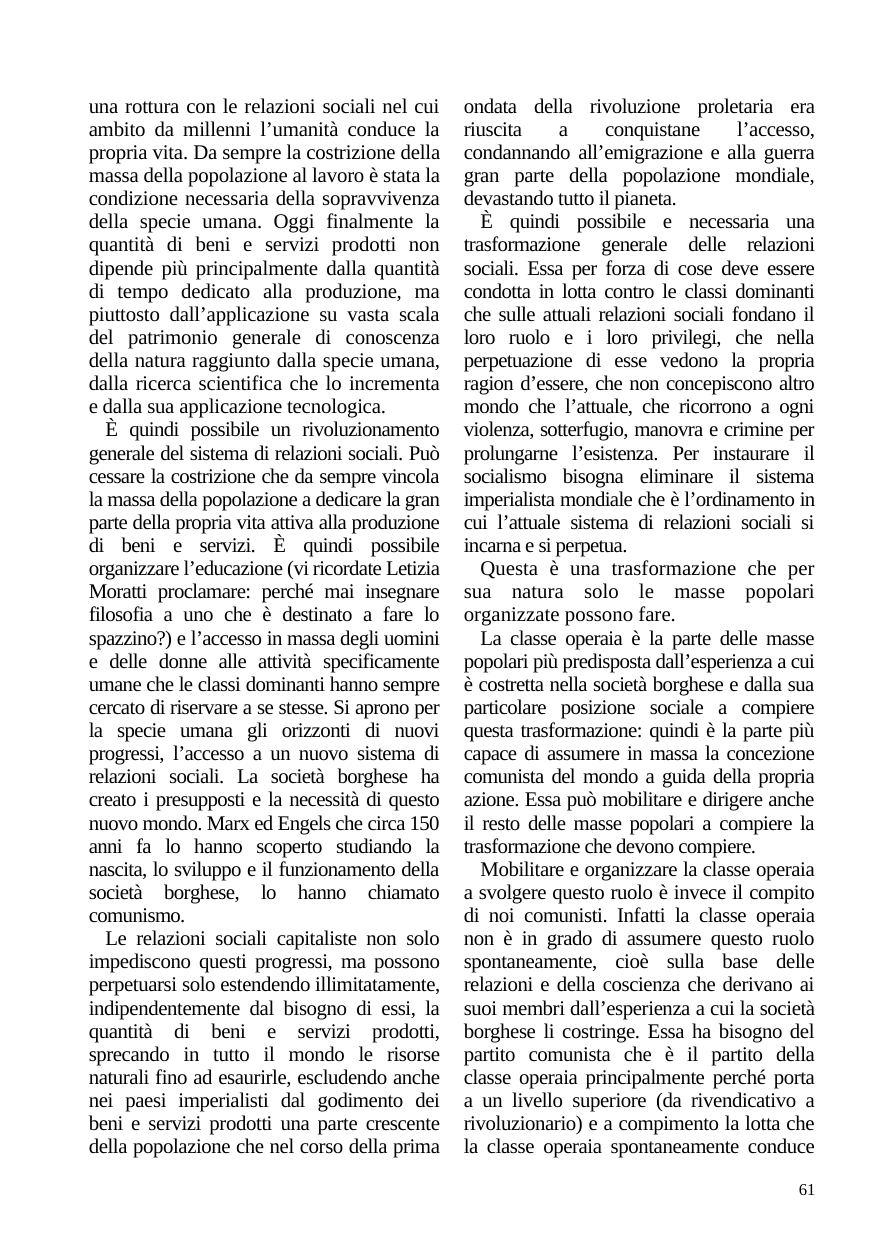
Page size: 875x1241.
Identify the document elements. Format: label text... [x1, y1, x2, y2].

text una rottura con le relazioni sociali nel cui ambito da millenni l’umanità conduce la propria vita. Da sempre la costrizione della massa della popolazione al lavoro è stata la condizione necessaria della sopravvivenza della specie umana. Oggi finalmente la quantità di beni e servizi prodotti non dipende più principalmente dalla quantità di tempo dedicato alla produzione, ma piuttosto dall’applicazione su vasta scala del patrimonio generale di conoscenza della natura raggiunto dalla specie umana, dalla ricerca scientifica che lo incrementa e dalla sua applicazione tecnologica. [88, 94, 440, 418]
text È quindi possibile e necessaria una trasformazione generale delle relazioni sociali. Essa per forza di cose deve essere condotta in lotta contro le classi dominanti che sulle attuali relazioni sociali fondano il loro ruolo e i loro privilegi, che nella perpetuazione di esse vedono la propria ragion d’essere, che non concepiscono altro mondo che l’attuale, che ricorrono a ogni violenza, sotterfugio, manovra e crimine per prolungarne l’esistenza. Per instaurare il socialismo bisogna eliminare il sistema imperialista mondiale che è l’ordinamento in cui l’attuale sistema di relazioni sociali si incarna e si perpetua. [463, 210, 815, 557]
text Questa è una trasformazione che per sua natura solo le masse popolari organizzate possono fare. [463, 557, 815, 626]
text Mobilitare e organizzare la classe operaia a svolgere questo ruolo è invece il compito di noi comunisti. Infatti la classe operaia non è in grado di assumere questo ruolo spontaneamente, cioè sulla base delle relazioni e della coscienza che derivano ai suoi membri dall’esperienza a cui la società borghese li costringe. Essa ha bisogno del partito comunista che è il partito della classe operaia principalmente perché porta a un livello superiore (da rivendicativo a rivoluzionario) e a compimento la lotta che la classe operaia spontaneamente conduce [463, 858, 815, 1158]
text La classe operaia è la parte delle masse popolari più predisposta dall’esperienza a cui è costretta nella società borghese e dalla sua particolare posizione sociale a compiere questa trasformazione: quindi è la parte più capace di assumere in massa la concezione comunista del mondo a guida della propria azione. Essa può mobilitare e dirigere anche il resto delle masse popolari a compiere la trasformazione che devono compiere. [463, 626, 815, 858]
text Le relazioni sociali capitaliste non solo impediscono questi progressi, ma possono perpetuarsi solo estendendo illimitatamente, indipendentemente dal bisogno di essi, la quantità di beni e servizi prodotti, sprecando in tutto il mondo le risorse naturali fino ad esaurirle, escludendo anche nei paesi imperialisti dal godimento dei beni e servizi prodotti una parte crescente della popolazione che nel corso della prima [88, 927, 440, 1158]
text È quindi possibile un rivoluzionamento generale del sistema di relazioni sociali. Può cessare la costrizione che da sempre vincola la massa della popolazione a dedicare la gran parte della propria vita attiva alla produzione di beni e servizi. È quindi possibile organizzare l’educazione (vi ricordate Letizia Moratti proclamare: perché mai insegnare filosofia a uno che è destinato a fare lo spazzino?) e l’accesso in massa degli uomini e delle donne alle attività specificamente umane che le classi dominanti hanno sempre cercato di riservare a se stesse. Si aprono per la specie umana gli orizzonti di nuovi progressi, l’accesso a un nuovo sistema di relazioni sociali. La società borghese ha creato i presupposti e la necessità di questo nuovo mondo. Marx ed Engels che circa 150 anni fa lo hanno scoperto studiando la nascita, lo sviluppo e il funzionamento della società borghese, lo hanno chiamato comunismo. [88, 418, 440, 927]
text ondata della rivoluzione proletaria era riuscita a conquistane l’accesso, condannando all’emigrazione e alla guerra gran parte della popolazione mondiale, devastando tutto il pianeta. [463, 94, 815, 210]
